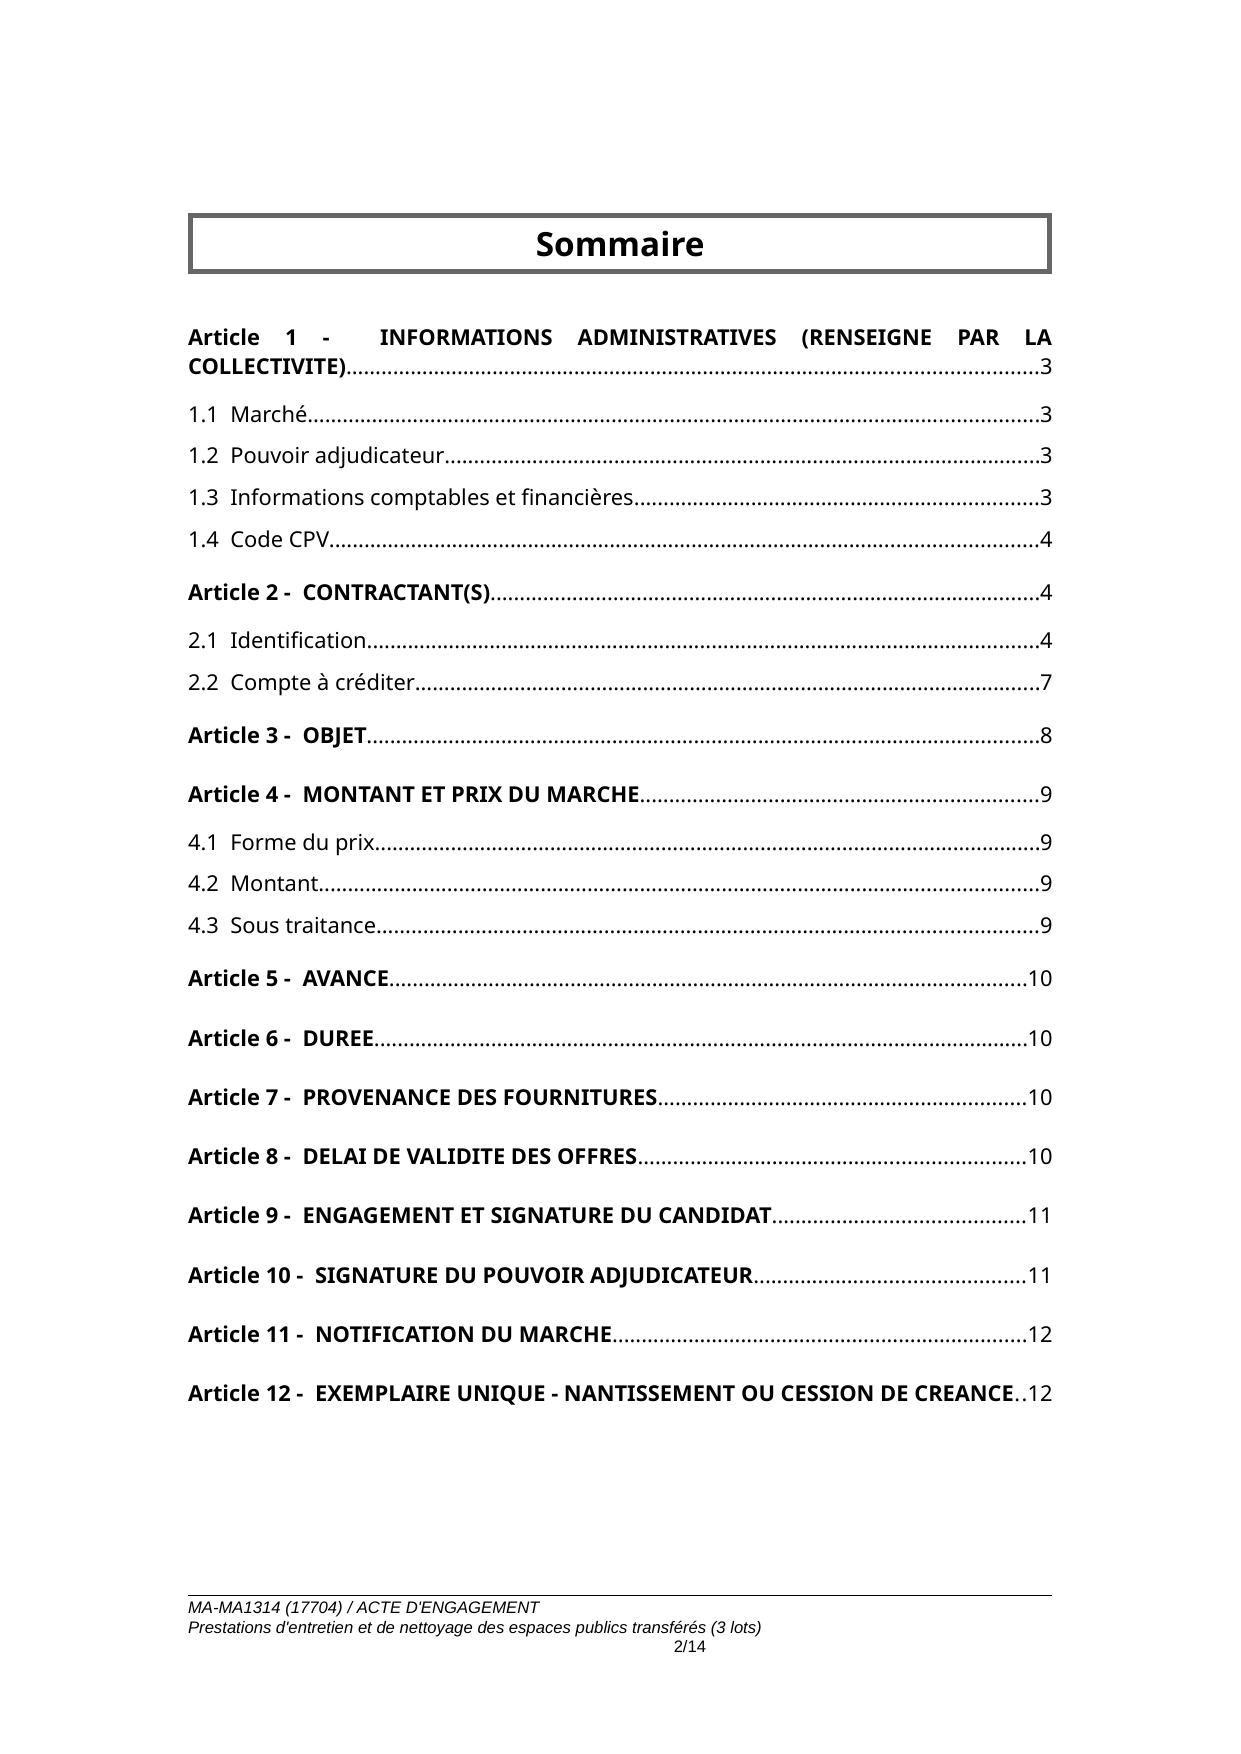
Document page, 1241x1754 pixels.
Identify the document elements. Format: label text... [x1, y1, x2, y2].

text 1.2 Pouvoir adjudicateur 3 [188, 441, 1052, 470]
text Article 5 - AVANCE 10 [188, 963, 1052, 993]
text Article 1 - INFORMATIONS ADMINISTRATIVES (RENSEIGNE PAR LA COLLECTIVITE) 3 [188, 322, 1052, 381]
text Article 4 - MONTANT ET PRIX DU MARCHE 9 [188, 779, 1052, 809]
text 4.3 Sous traitance 9 [188, 910, 1052, 940]
text 1.4 Code CPV 4 [188, 524, 1052, 554]
text 4.1 Forme du prix 9 [188, 827, 1052, 856]
text 1.3 Informations comptables et financières 3 [188, 482, 1052, 512]
subtitle Sommaire [193, 218, 1047, 269]
text Article 8 - DELAI DE VALIDITE DES OFFRES 10 [188, 1141, 1052, 1171]
text 2.2 Compte à créditer 7 [188, 666, 1052, 696]
text Article 10 - SIGNATURE DU POUVOIR ADJUDICATEUR 11 [188, 1260, 1052, 1289]
text Article 9 - ENGAGEMENT ET SIGNATURE DU CANDIDAT 11 [188, 1201, 1052, 1230]
text Article 7 - PROVENANCE DES FOURNITURES 10 [188, 1082, 1052, 1112]
text 2.1 Identification 4 [188, 625, 1052, 654]
text Article 12 - EXEMPLAIRE UNIQUE - NANTISSEMENT OU CESSION DE CREANCE 12 [188, 1378, 1052, 1408]
text Article 3 - OBJET 8 [188, 720, 1052, 750]
text Article 2 - CONTRACTANT(S) 4 [188, 577, 1052, 607]
text Article 6 - DUREE 10 [188, 1023, 1052, 1052]
text Article 11 - NOTIFICATION DU MARCHE 12 [188, 1319, 1052, 1349]
text 4.2 Montant 9 [188, 868, 1052, 898]
text 1.1 Marché 3 [188, 399, 1052, 429]
